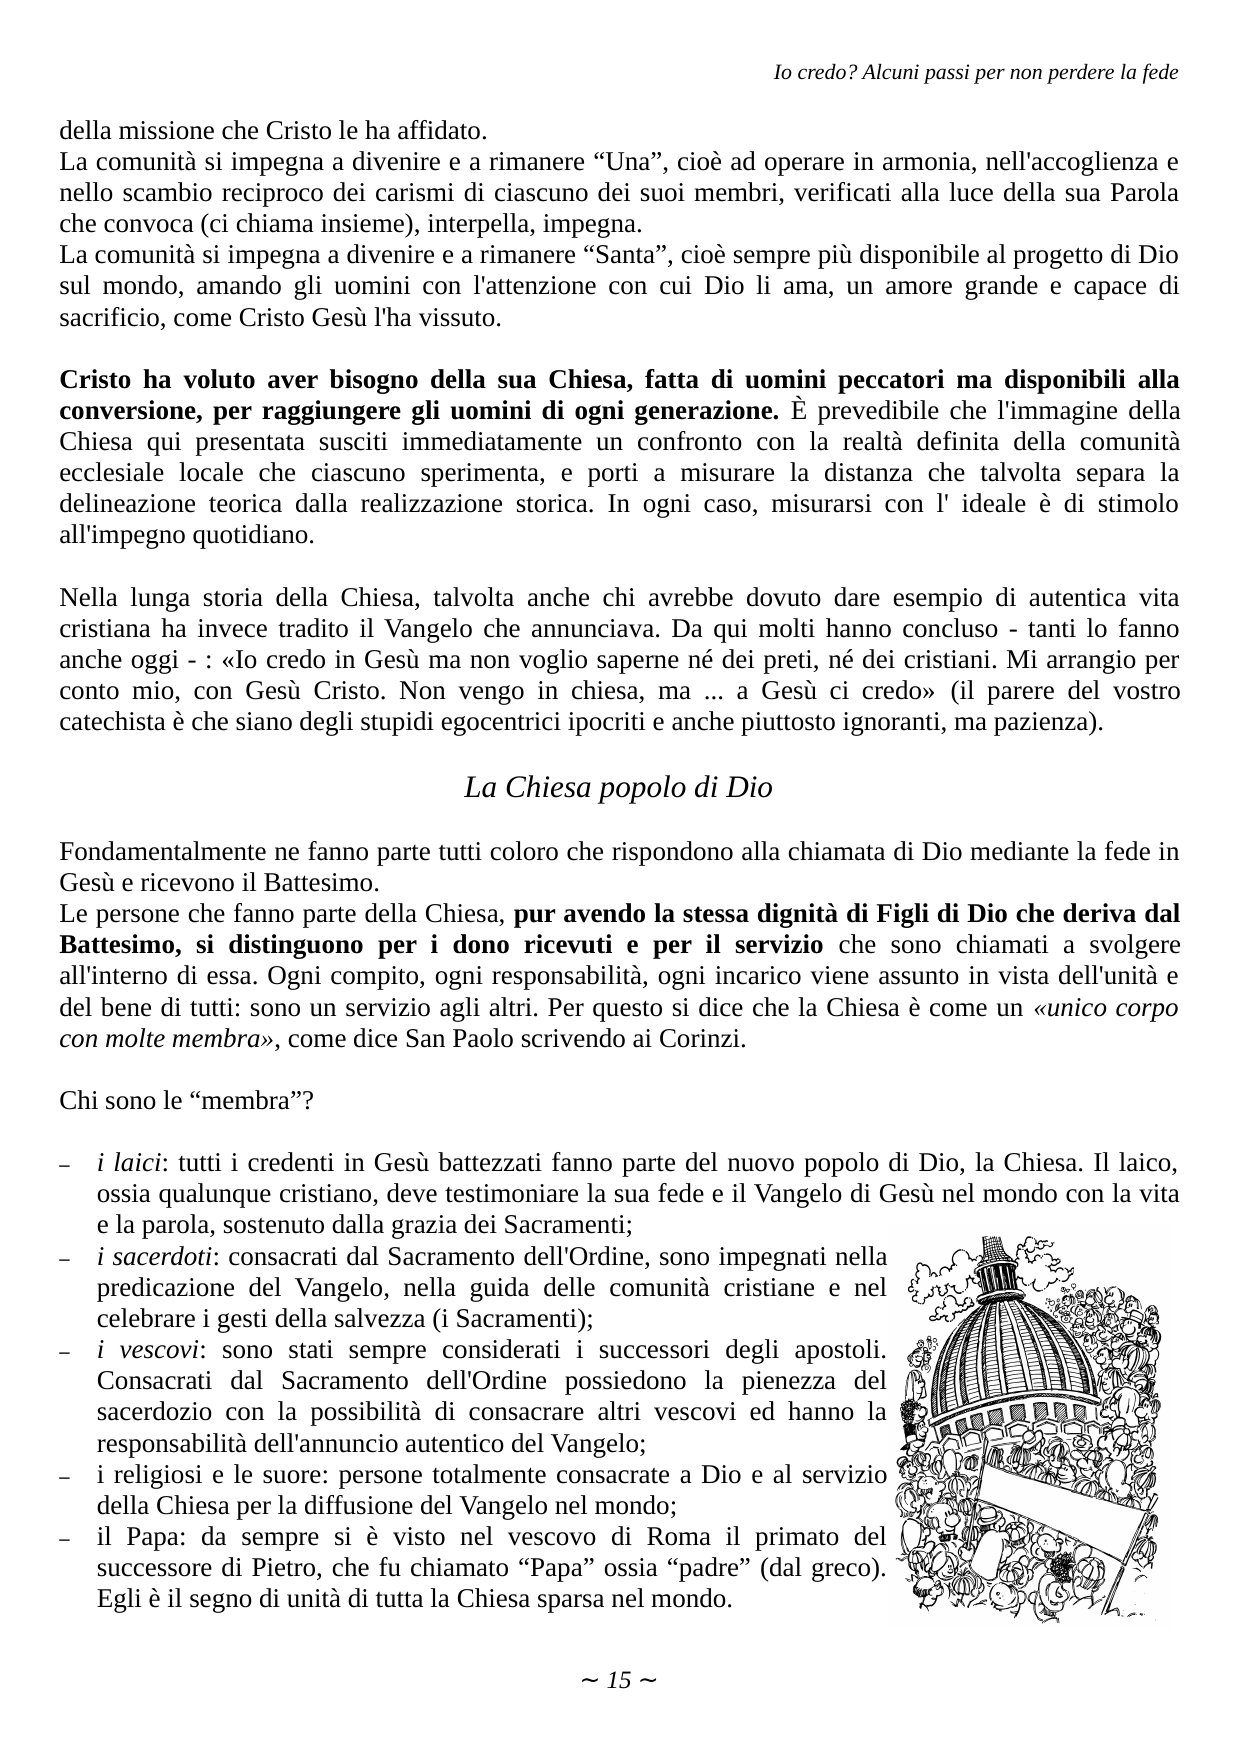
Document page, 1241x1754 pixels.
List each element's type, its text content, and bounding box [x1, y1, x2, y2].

text Fondamentalmente ne fanno parte tutti coloro che rispondono alla chiamata di Dio mediante la fede in Gesù e ricevono il Battesimo. [59, 835, 1181, 897]
list i religiosi e le suore: persone totalmente consacrate a Dio e al servizio della Chiesa per la diffusione del Vangelo nel mondo; [59, 1458, 888, 1520]
text Cristo ha voluto aver bisogno della sua Chiesa, fatta di uomini peccatori ma disponibili alla conversione, per raggiungere gli uomini di ogni generazione. È prevedibile che l'immagine della Chiesa qui presentata susciti immediatamente un confronto con la realtà definita della comunità ecclesiale locale che ciascuno sperimenta, e porti a misurare la distanza che talvolta separa la delineazione teorica dalla realizzazione storica. In ogni caso, misurarsi con l' ideale è di stimolo all'impegno quotidiano. [59, 363, 1181, 550]
list i vescovi: sono stati sempre considerati i successori degli apostoli. Consacrati dal Sacramento dell'Ordine possiedono la pienezza del sacerdozio con la possibilità di consacrare altri vescovi ed hanno la responsabilità dell'annuncio autentico del Vangelo; [59, 1333, 888, 1458]
text La comunità si impegna a divenire e a rimanere “Una”, cioè ad operare in armonia, nell'accoglienza e nello scambio reciproco dei carismi di ciascuno dei suoi membri, verificati alla luce della sua Parola che convoca (ci chiama insieme), interpella, impegna. [59, 145, 1181, 238]
text della missione che Cristo le ha affidato. [59, 114, 1181, 145]
list il Papa: da sempre si è visto nel vescovo di Roma il primato del successore di Pietro, che fu chiamato “Papa” ossia “padre” (dal greco). Egli è il segno di unità di tutta la Chiesa sparsa nel mondo. [59, 1520, 888, 1613]
text Le persone che fanno parte della Chiesa, pur avendo la stessa dignità di Figli di Dio che deriva dal Battesimo, si distinguono per i dono ricevuti e per il servizio che sono chiamati a svolgere all'interno di essa. Ogni compito, ogni responsabilità, ogni incarico viene assunto in vista dell'unità e del bene di tutti: sono un servizio agli altri. Per questo si dice che la Chiesa è come un «unico corpo con molte membra», come dice San Paolo scrivendo ai Corinzi. [59, 897, 1181, 1053]
text La comunità si impegna a divenire e a rimanere “Santa”, cioè sempre più disponibile al progetto di Dio sul mondo, amando gli uomini con l'attenzione con cui Dio li ama, un amore grande e capace di sacrificio, come Cristo Gesù l'ha vissuto. [59, 238, 1181, 332]
list i sacerdoti: consacrati dal Sacramento dell'Ordine, sono impegnati nella predicazione del Vangelo, nella guida delle comunità cristiane e nel celebrare i gesti della salvezza (i Sacramenti); [59, 1240, 888, 1333]
text Nella lunga storia della Chiesa, talvolta anche chi avrebbe dovuto dare esempio di autentica vita cristiana ha invece tradito il Vangelo che annunciava. Da qui molti hanno concluso - tanti lo fanno anche oggi - : «Io credo in Gesù ma non voglio saperne né dei preti, né dei cristiani. Mi arrangio per conto mio, con Gesù Cristo. Non vengo in chiesa, ma ... a Gesù ci credo» (il parere del vostro catechista è che siano degli stupidi egocentrici ipocriti e anche piuttosto ignoranti, ma pazienza). [59, 581, 1181, 737]
picture [888, 1224, 1173, 1629]
text La Chiesa popolo di Dio [59, 768, 1181, 804]
text Chi sono le “membra”? [59, 1084, 1181, 1115]
list i laici: tutti i credenti in Gesù battezzati fanno parte del nuovo popolo di Dio, la Chiesa. Il laico, ossia qualunque cristiano, deve testimoniare la sua fede e il Vangelo di Gesù nel mondo con la vita e la parola, sostenuto dalla grazia dei Sacramenti; [59, 1146, 1181, 1240]
